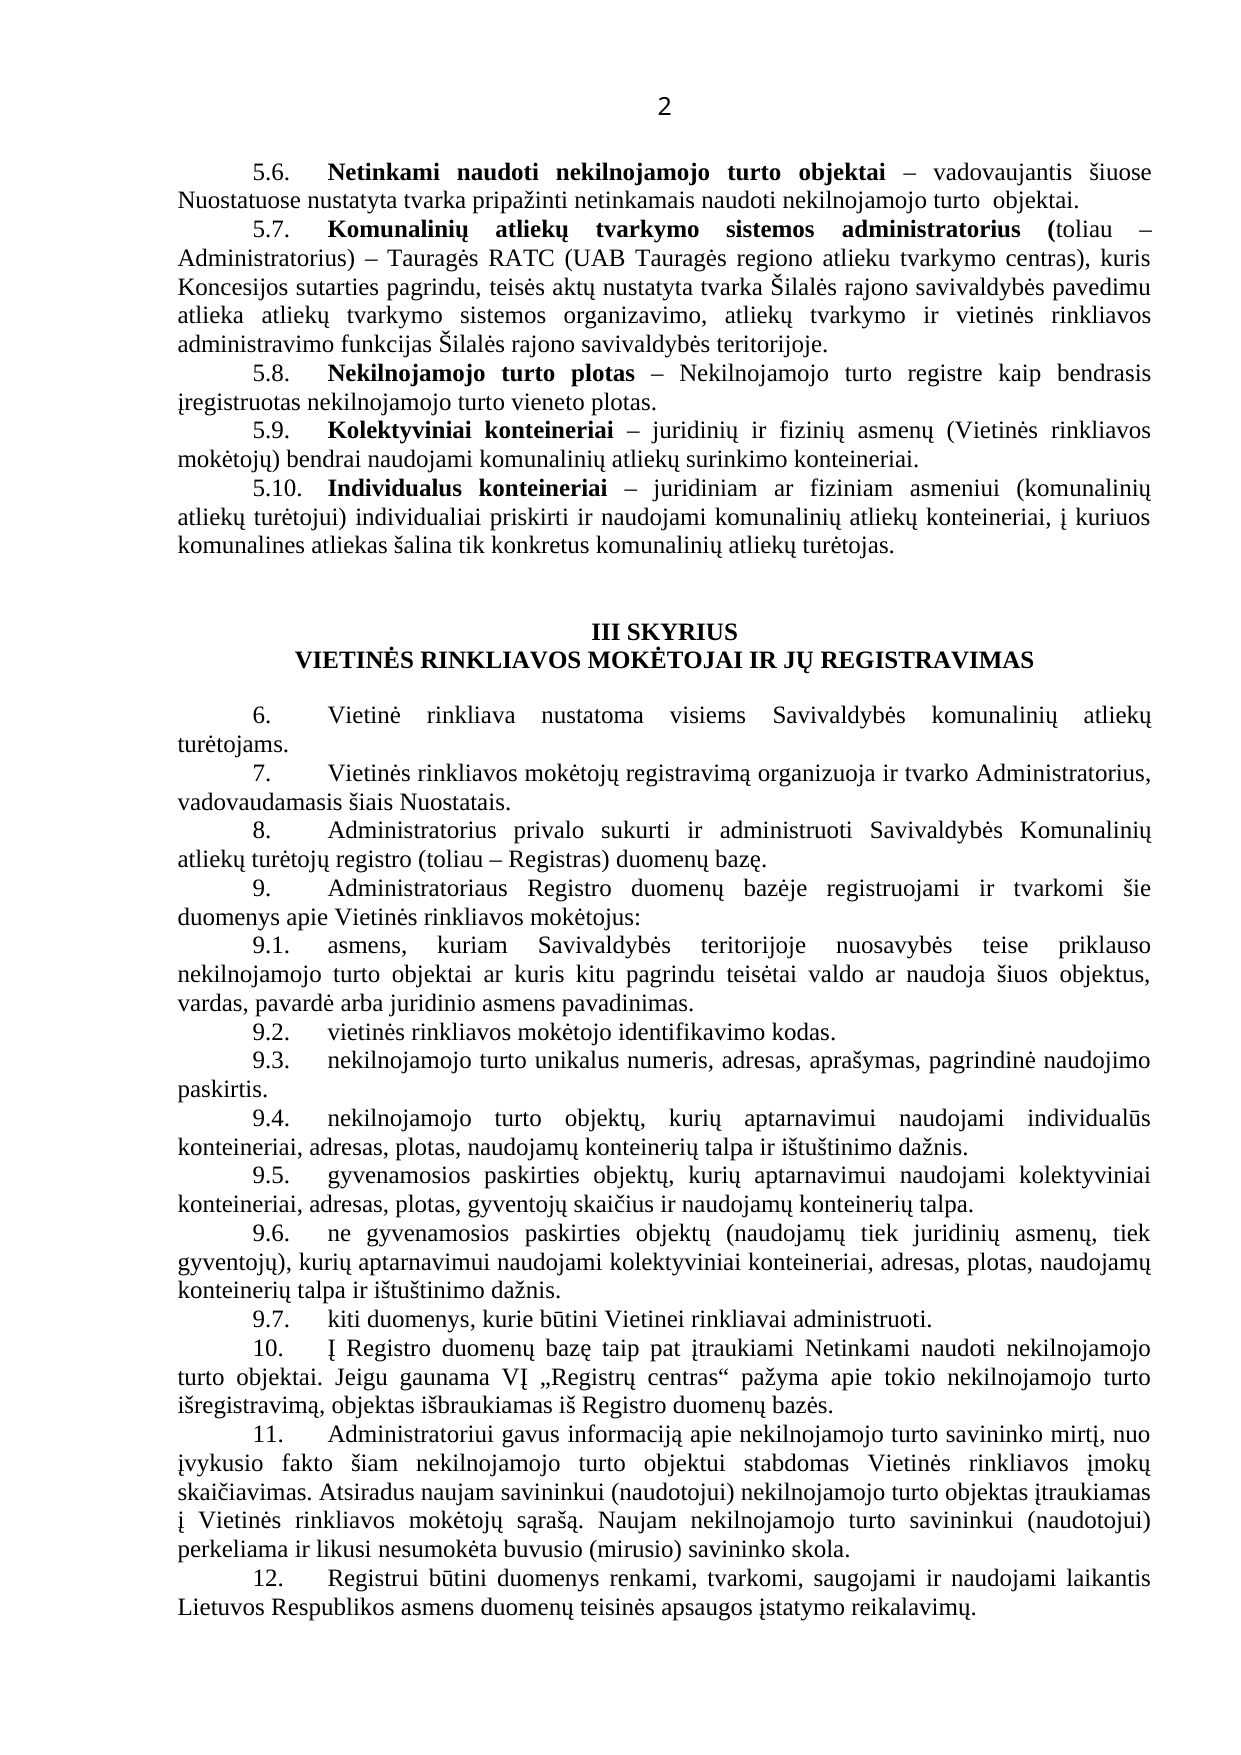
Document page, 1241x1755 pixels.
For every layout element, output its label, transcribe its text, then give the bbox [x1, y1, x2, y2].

text 5.10. Individualus konteineriai – juridiniam ar fiziniam asmeniui (komunalinių atliekų turėtojui) individualiai priskirti ir naudojami komunalinių atliekų konteineriai, į kuriuos komunalines atliekas šalina tik konkretus komunalinių atliekų turėtojas. [177, 473, 1152, 559]
text 9.1. asmens, kuriam Savivaldybės teritorijoje nuosavybės teise priklauso nekilnojamojo turto objektai ar kuris kitu pagrindu teisėtai valdo ar naudoja šiuos objektus, vardas, pavardė arba juridinio asmens pavadinimas. [177, 931, 1152, 1017]
text 9.7. kiti duomenys, kurie būtini Vietinei rinkliavai administruoti. [177, 1304, 1152, 1333]
text 8. Administratorius privalo sukurti ir administruoti Savivaldybės Komunalinių atliekų turėtojų registro (toliau – Registras) duomenų bazę. [177, 816, 1152, 873]
text 10. Į Registro duomenų bazę taip pat įtraukiami Netinkami naudoti nekilnojamojo turto objektai. Jeigu gaunama VĮ „Registrų centras“ pažyma apie tokio nekilnojamojo turto išregistravimą, objektas išbraukiamas iš Registro duomenų bazės. [177, 1333, 1152, 1419]
text 5.6. Netinkami naudoti nekilnojamojo turto objektai – vadovaujantis šiuose Nuostatuose nustatyta tvarka pripažinti netinkamais naudoti nekilnojamojo turto objektai. [177, 157, 1152, 214]
text 9.3. nekilnojamojo turto unikalus numeris, adresas, aprašymas, pagrindinė naudojimo paskirtis. [177, 1046, 1152, 1103]
text 9.5. gyvenamosios paskirties objektų, kurių aptarnavimui naudojami kolektyviniai konteineriai, adresas, plotas, gyventojų skaičius ir naudojamų konteinerių talpa. [177, 1161, 1152, 1218]
text 9.4. nekilnojamojo turto objektų, kurių aptarnavimui naudojami individualūs konteineriai, adresas, plotas, naudojamų konteinerių talpa ir ištuštinimo dažnis. [177, 1103, 1152, 1161]
text 5.8. Nekilnojamojo turto plotas – Nekilnojamojo turto registre kaip bendrasis įregistruotas nekilnojamojo turto vieneto plotas. [177, 358, 1152, 416]
text 12. Registrui būtini duomenys renkami, tvarkomi, saugojami ir naudojami laikantis Lietuvos Respublikos asmens duomenų teisinės apsaugos įstatymo reikalavimų. [177, 1563, 1152, 1621]
text III SKYRIUS [177, 617, 1152, 646]
text Vietinės rinkliavos MOKĖTOJAI ir jų REGISTRAVIMAS [177, 646, 1152, 674]
text 5.7. Komunalinių atliekų tvarkymo sistemos administratorius (toliau – Administratorius) – Tauragės RATC (UAB Tauragės regiono atlieku tvarkymo centras), kuris Koncesijos sutarties pagrindu, teisės aktų nustatyta tvarka Šilalės rajono savivaldybės pavedimu atlieka atliekų tvarkymo sistemos organizavimo, atliekų tvarkymo ir vietinės rinkliavos administravimo funkcijas Šilalės rajono savivaldybės teritorijoje. [177, 214, 1152, 358]
text 9. Administratoriaus Registro duomenų bazėje registruojami ir tvarkomi šie duomenys apie Vietinės rinkliavos mokėtojus: [177, 873, 1152, 931]
text 7. Vietinės rinkliavos mokėtojų registravimą organizuoja ir tvarko Administratorius, vadovaudamasis šiais Nuostatais. [177, 758, 1152, 816]
text 9.2. vietinės rinkliavos mokėtojo identifikavimo kodas. [177, 1017, 1152, 1046]
text 9.6. ne gyvenamosios paskirties objektų (naudojamų tiek juridinių asmenų, tiek gyventojų), kurių aptarnavimui naudojami kolektyviniai konteineriai, adresas, plotas, naudojamų konteinerių talpa ir ištuštinimo dažnis. [177, 1218, 1152, 1304]
text 11. Administratoriui gavus informaciją apie nekilnojamojo turto savininko mirtį, nuo įvykusio fakto šiam nekilnojamojo turto objektui stabdomas Vietinės rinkliavos įmokų skaičiavimas. Atsiradus naujam savininkui (naudotojui) nekilnojamojo turto objektas įtraukiamas į Vietinės rinkliavos mokėtojų sąrašą. Naujam nekilnojamojo turto savininkui (naudotojui) perkeliama ir likusi nesumokėta buvusio (mirusio) savininko skola. [177, 1419, 1152, 1563]
text 6. Vietinė rinkliava nustatoma visiems Savivaldybės komunalinių atliekų turėtojams. [177, 701, 1152, 758]
text 5.9. Kolektyviniai konteineriai – juridinių ir fizinių asmenų (Vietinės rinkliavos mokėtojų) bendrai naudojami komunalinių atliekų surinkimo konteineriai. [177, 416, 1152, 473]
